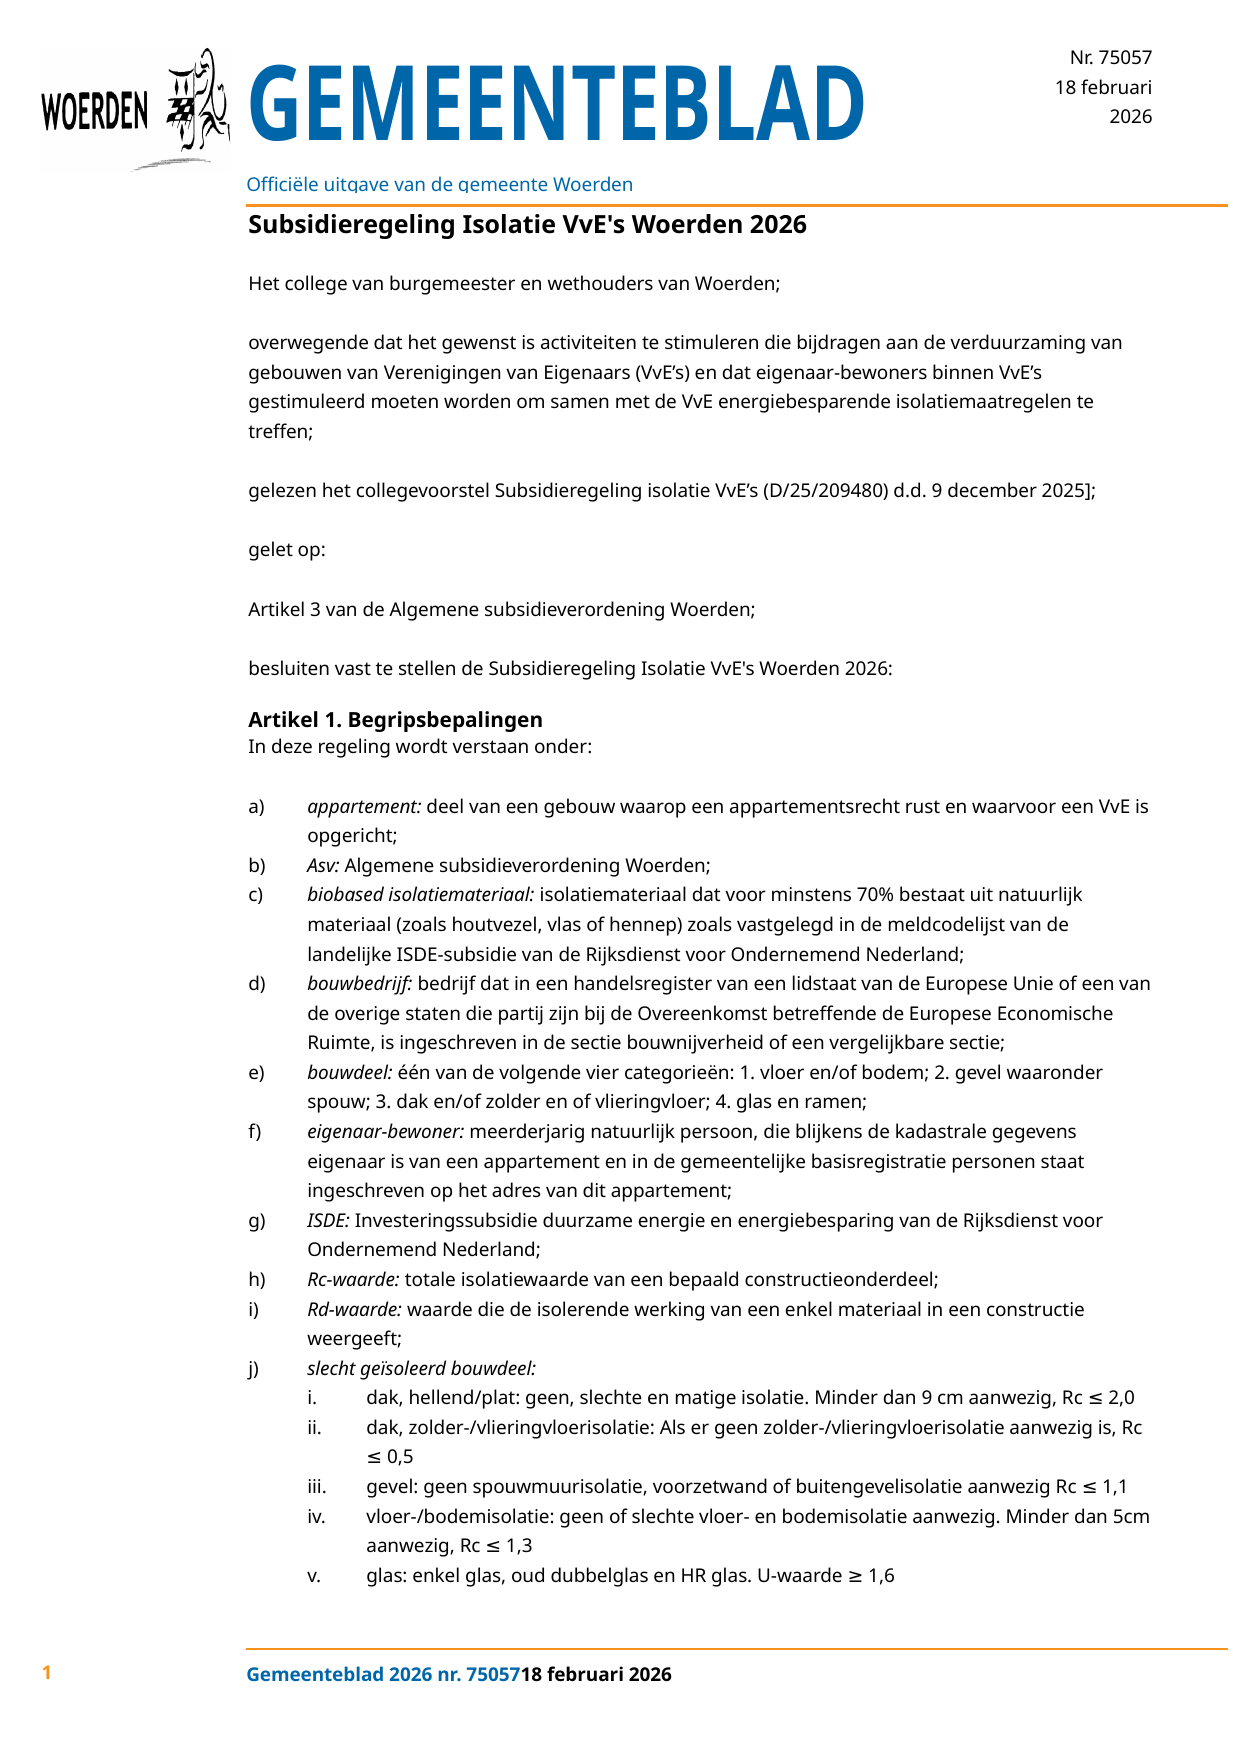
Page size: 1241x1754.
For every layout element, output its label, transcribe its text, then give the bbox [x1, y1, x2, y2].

list slecht geïsoleerd bouwdeel: [248, 1355, 1152, 1381]
text Artikel 3 van de Algemene subsidieverordening Woerden; [248, 596, 1152, 621]
text In deze regeling wordt verstaan onder: [248, 734, 1152, 759]
list gevel: geen spouwmuurisolatie, voorzetwand of buitengevelisolatie aanwezig Rc ≤ 1,1 [307, 1473, 1152, 1499]
list appartement: deel van een gebouw waarop een appartementsrecht rust en waarvoor een VvE is opgericht; [248, 793, 1152, 848]
list bouwdeel: één van de volgende vier categorieën: 1. vloer en/of bodem; 2. gevel waaronder spouw; 3. dak en/of zolder en of vlieringvloer; 4. glas en ramen; [248, 1059, 1152, 1114]
text Het college van burgemeester en wethouders van Woerden; [248, 270, 1152, 296]
text Subsidieregeling Isolatie VvE's Woerden 2026 [248, 207, 1152, 241]
list glas: enkel glas, oud dubbelglas en HR glas. U-waarde ≥ 1,6 [307, 1562, 1152, 1588]
list dak, zolder-/vlieringvloerisolatie: Als er geen zolder-/vlieringvloerisolatie aanwezig is, Rc ≤ 0,5 [307, 1414, 1152, 1469]
text besluiten vast te stellen de Subsidieregeling Isolatie VvE's Woerden 2026: [248, 655, 1152, 681]
list Rd-waarde: waarde die de isolerende werking van een enkel materiaal in een constructie weergeeft; [248, 1296, 1152, 1351]
picture [41, 47, 231, 172]
text Artikel 1. Begripsbepalingen [248, 705, 1152, 734]
text gelet op: [248, 537, 1152, 562]
list Rc-waarde: totale isolatiewaarde van een bepaald constructieonderdeel; [248, 1266, 1152, 1292]
list ISDE: Investeringssubsidie duurzame energie en energiebesparing van de Rijksdienst voor Ondernemend Nederland; [248, 1207, 1152, 1262]
list bouwbedrijf: bedrijf dat in een handelsregister van een lidstaat van de Europese Unie of een van de overige staten die partij zijn bij de Overeenkomst betreffende de Europese Economische Ruimte, is ingeschreven in de sectie bouwnijverheid of een vergelijkbare sectie; [248, 970, 1152, 1055]
list eigenaar-bewoner: meerderjarig natuurlijk persoon, die blijkens de kadastrale gegevens eigenaar is van een appartement en in de gemeentelijke basisregistratie personen staat ingeschreven op het adres van dit appartement; [248, 1118, 1152, 1203]
text gelezen het collegevoorstel Subsidieregeling isolatie VvE’s (D/25/209480) d.d. 9 december 2025]; [248, 477, 1152, 503]
list biobased isolatiemateriaal: isolatiemateriaal dat voor minstens 70% bestaat uit natuurlijk materiaal (zoals houtvezel, vlas of hennep) zoals vastgelegd in de meldcodelijst van de landelijke ISDE-subsidie van de Rijksdienst voor Ondernemend Nederland; [248, 882, 1152, 967]
list vloer-/bodemisolatie: geen of slechte vloer- en bodemisolatie aanwezig. Minder dan 5cm aanwezig, Rc ≤ 1,3 [307, 1503, 1152, 1558]
list Asv: Algemene subsidieverordening Woerden; [248, 852, 1152, 878]
list dak, hellend/plat: geen, slechte en matige isolatie. Minder dan 9 cm aanwezig, Rc ≤ 2,0 [307, 1384, 1152, 1410]
text overwegende dat het gewenst is activiteiten te stimuleren die bijdragen aan de verduurzaming van gebouwen van Verenigingen van Eigenaars (VvE’s) en dat eigenaar-bewoners binnen VvE’s gestimuleerd moeten worden om samen met de VvE energiebesparende isolatiemaatregelen te treffen; [248, 329, 1152, 444]
